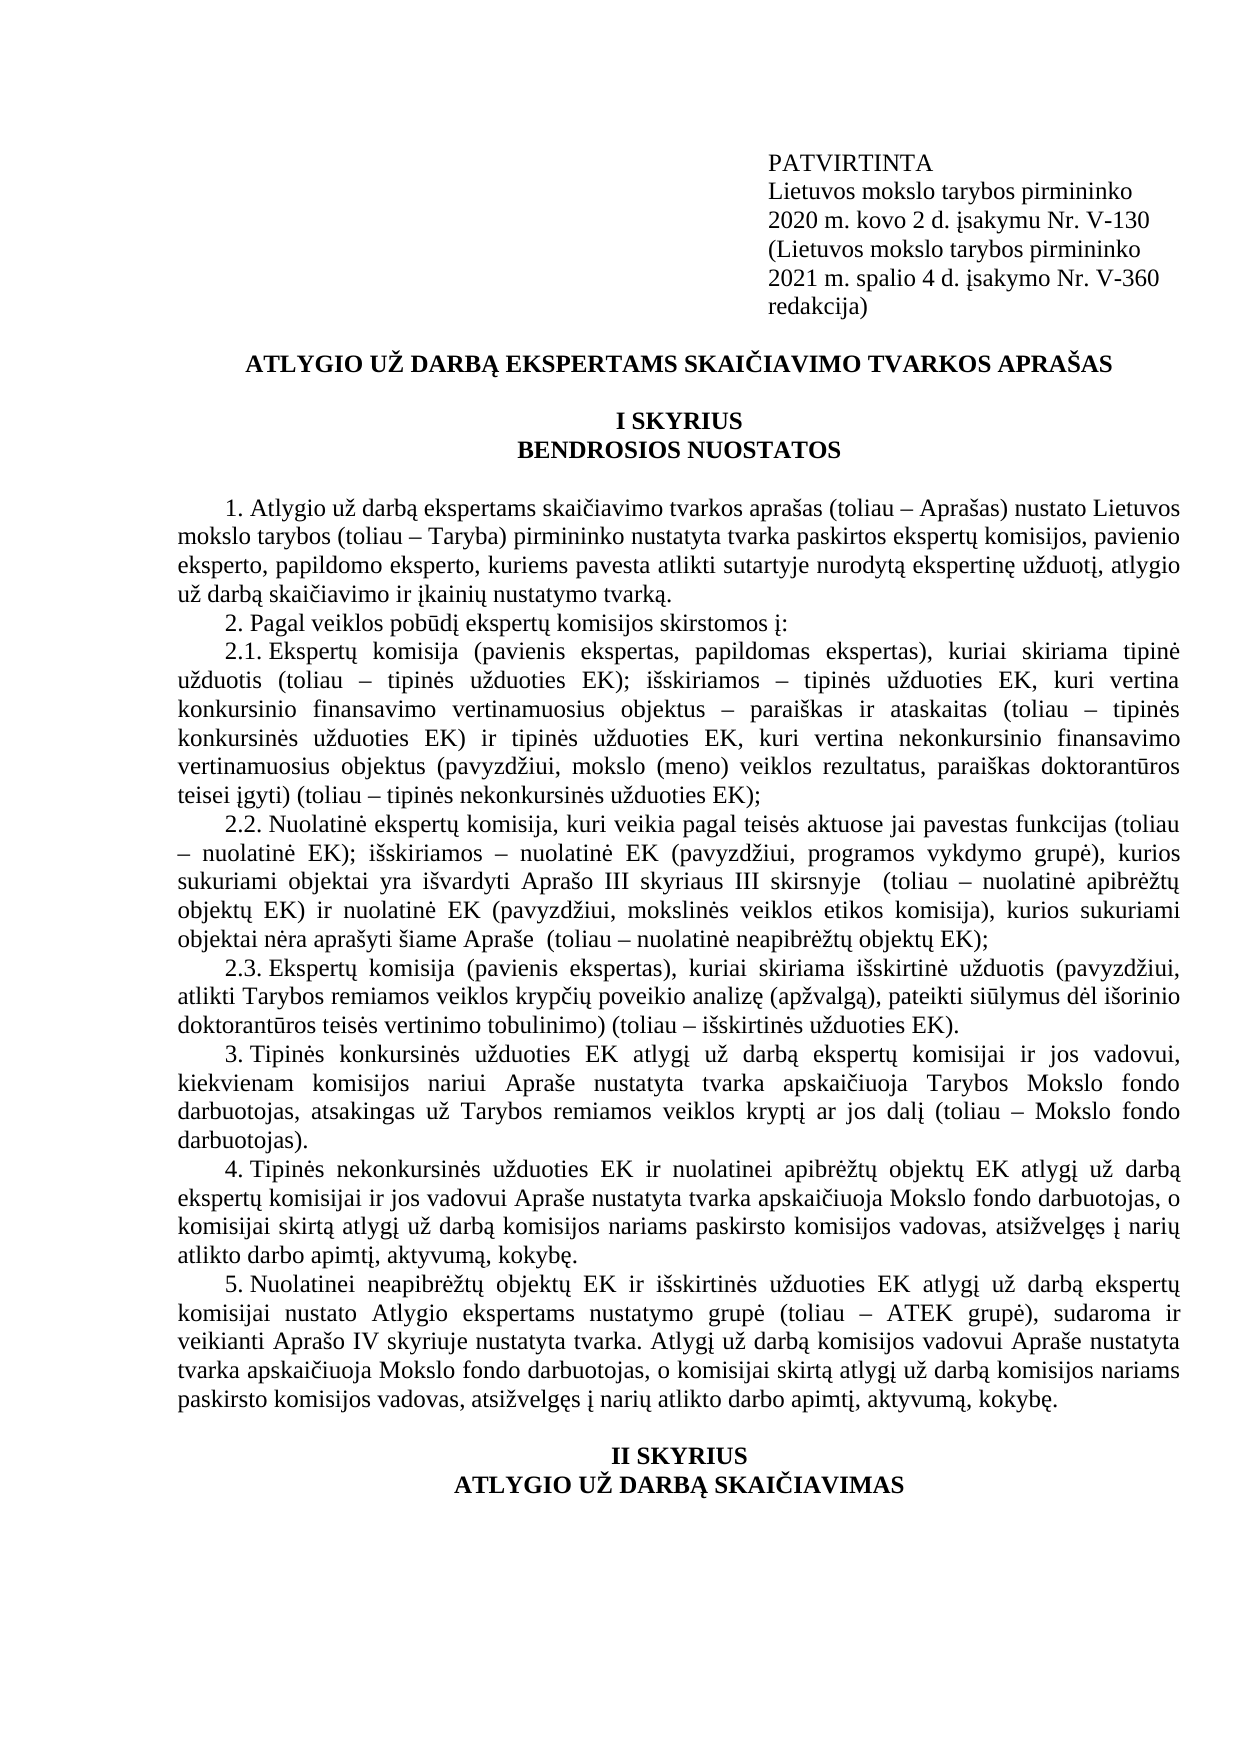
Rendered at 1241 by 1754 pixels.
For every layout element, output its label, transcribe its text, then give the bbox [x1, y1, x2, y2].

text ATLYGIO UŽ DARBĄ SKAIČIAVIMas [177, 1470, 1181, 1499]
text I SKYRIUS [177, 406, 1181, 435]
text ATLYGIO UŽ DARBĄ EKSPERTAMS SKAIČIAVIMO TVARKOS APRAŠAS [177, 349, 1181, 378]
text 2.1. Ekspertų komisija (pavienis ekspertas, papildomas ekspertas), kuriai skiriama tipinė užduotis (toliau – tipinės užduoties EK); išskiriamos – tipinės užduoties EK, kuri vertina konkursinio finansavimo vertinamuosius objektus – paraiškas ir ataskaitas (toliau – tipinės konkursinės užduoties EK) ir tipinės užduoties EK, kuri vertina nekonkursinio finansavimo vertinamuosius objektus (pavyzdžiui, mokslo (meno) veiklos rezultatus, paraiškas doktorantūros teisei įgyti) (toliau – tipinės nekonkursinės užduoties EK); [177, 636, 1181, 809]
text (Lietuvos mokslo tarybos pirmininko [177, 234, 1181, 263]
text 1. Atlygio už darbą ekspertams skaičiavimo tvarkos aprašas (toliau – Aprašas) nustato Lietuvos mokslo tarybos (toliau – Taryba) pirmininko nustatyta tvarka paskirtos ekspertų komisijos, pavienio eksperto, papildomo eksperto, kuriems pavesta atlikti sutartyje nurodytą ekspertinę užduotį, atlygio už darbą skaičiavimo ir įkainių nustatymo tvarką. [177, 493, 1181, 608]
text BENDROSIOS NUOSTATOS [177, 435, 1181, 464]
text 2.3. Ekspertų komisija (pavienis ekspertas), kuriai skiriama išskirtinė užduotis (pavyzdžiui, atlikti Tarybos remiamos veiklos krypčių poveikio analizę (apžvalgą), pateikti siūlymus dėl išorinio doktorantūros teisės vertinimo tobulinimo) (toliau – išskirtinės užduoties EK). [177, 953, 1181, 1039]
text 2. Pagal veiklos pobūdį ekspertų komisijos skirstomos į: [177, 608, 1181, 636]
text 5. Nuolatinei neapibrėžtų objektų EK ir išskirtinės užduoties EK atlygį už darbą ekspertų komisijai nustato Atlygio ekspertams nustatymo grupė (toliau – ATEK grupė), sudaroma ir veikianti Aprašo IV skyriuje nustatyta tvarka. Atlygį už darbą komisijos vadovui Apraše nustatyta tvarka apskaičiuoja Mokslo fondo darbuotojas, o komisijai skirtą atlygį už darbą komisijos nariams paskirsto komisijos vadovas, atsižvelgęs į narių atlikto darbo apimtį, aktyvumą, kokybę. [177, 1269, 1181, 1413]
text 3. Tipinės konkursinės užduoties EK atlygį už darbą ekspertų komisijai ir jos vadovui, kiekvienam komisijos nariui Apraše nustatyta tvarka apskaičiuoja Tarybos Mokslo fondo darbuotojas, atsakingas už Tarybos remiamos veiklos kryptį ar jos dalį (toliau – Mokslo fondo darbuotojas). [177, 1039, 1181, 1154]
text 4. Tipinės nekonkursinės užduoties EK ir nuolatinei apibrėžtų objektų EK atlygį už darbą ekspertų komisijai ir jos vadovui Apraše nustatyta tvarka apskaičiuoja Mokslo fondo darbuotojas, o komisijai skirtą atlygį už darbą komisijos nariams paskirsto komisijos vadovas, atsižvelgęs į narių atlikto darbo apimtį, aktyvumą, kokybę. [177, 1154, 1181, 1269]
text Patvirtinta [177, 148, 1181, 176]
text 2.2. Nuolatinė ekspertų komisija, kuri veikia pagal teisės aktuose jai pavestas funkcijas (toliau – nuolatinė EK); išskiriamos – nuolatinė EK (pavyzdžiui, programos vykdymo grupė), kurios sukuriami objektai yra išvardyti Aprašo III skyriaus III skirsnyje (toliau – nuolatinė apibrėžtų objektų EK) ir nuolatinė EK (pavyzdžiui, mokslinės veiklos etikos komisija), kurios sukuriami objektai nėra aprašyti šiame Apraše (toliau – nuolatinė neapibrėžtų objektų EK); [177, 809, 1181, 953]
text 2020 m. kovo 2 d. įsakymu Nr. V-130 [177, 205, 1181, 234]
text redakcija) [177, 291, 1181, 320]
text II SKYRIUS [177, 1441, 1181, 1470]
text 2021 m. spalio 4 d. įsakymo Nr. V-360 [177, 263, 1181, 291]
text Lietuvos mokslo tarybos pirmininko [177, 176, 1181, 205]
